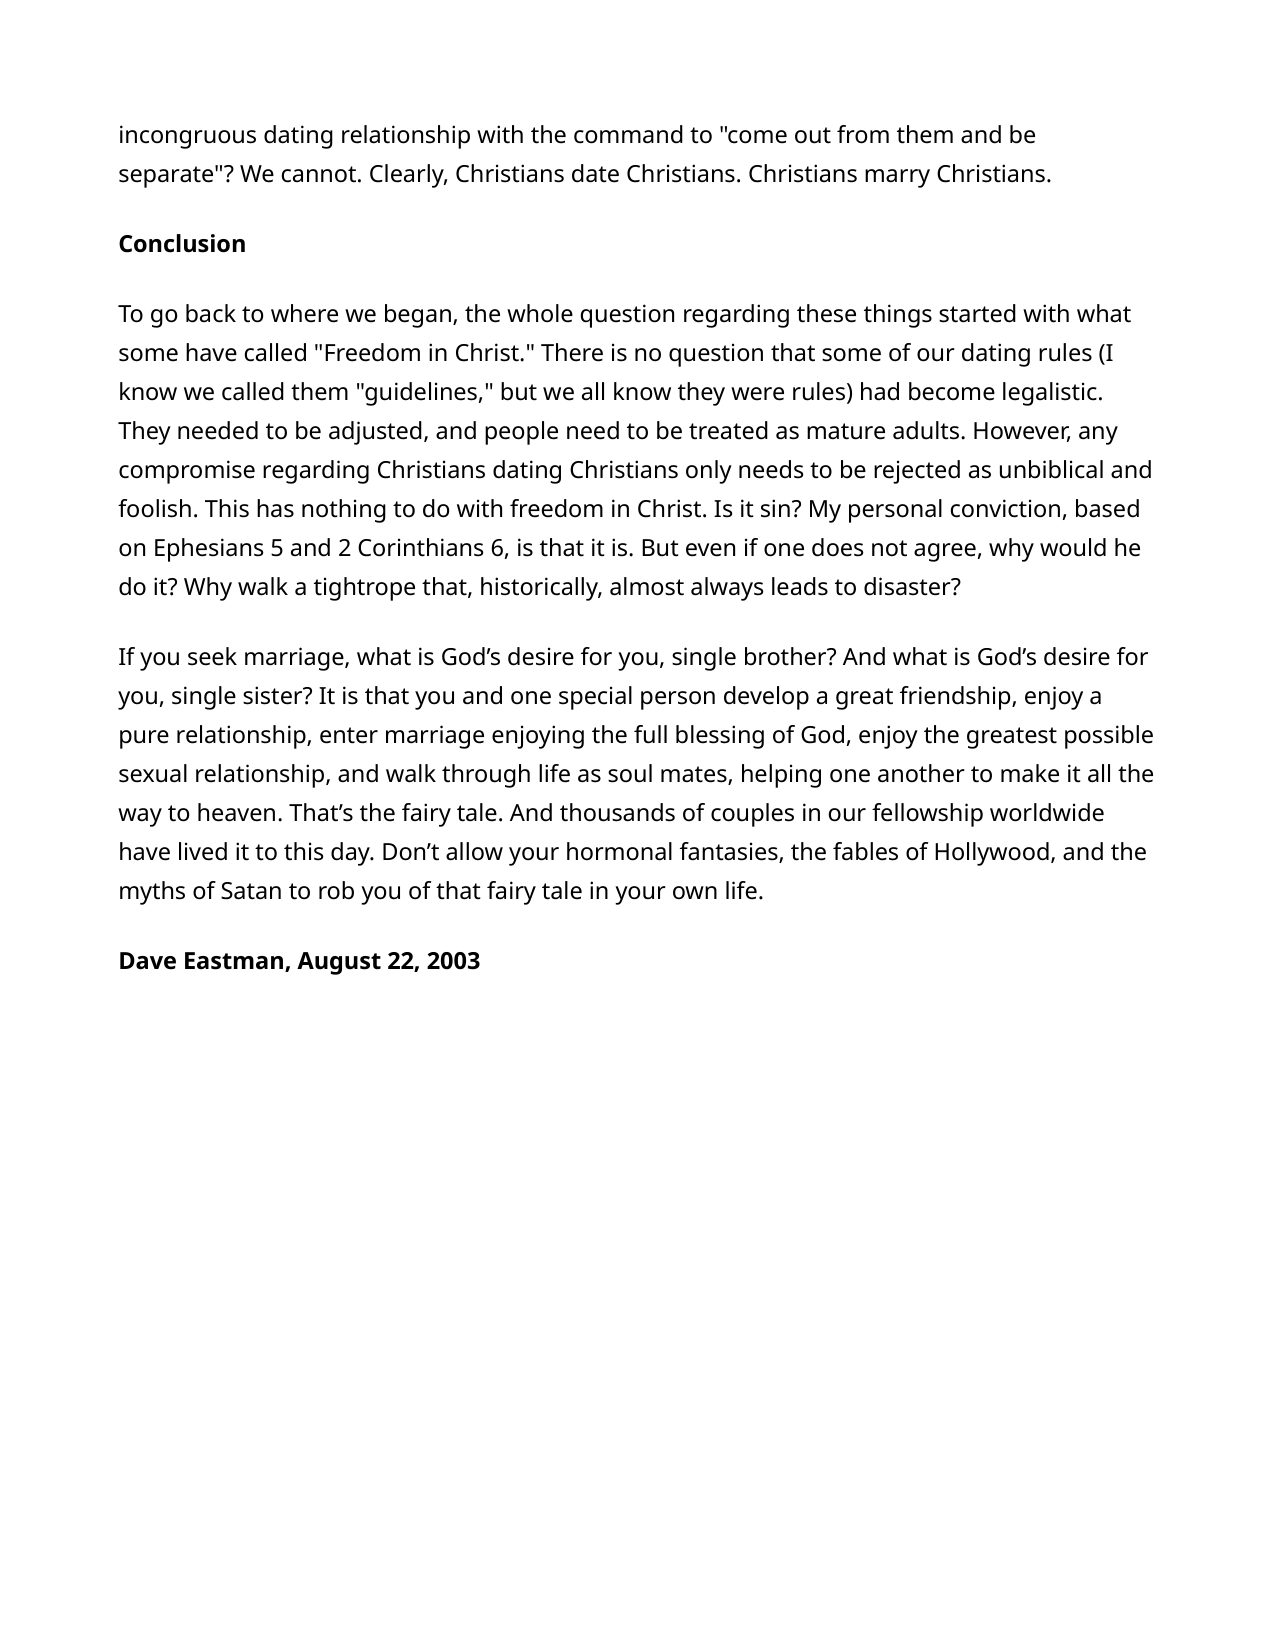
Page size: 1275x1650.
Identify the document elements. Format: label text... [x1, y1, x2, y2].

text Conclusion [118, 227, 1157, 259]
text If you seek marriage, what is God’s desire for you, single brother? And what is God’s desire for you, single sister? It is that you and one special person develop a great friendship, enjoy a pure relationship, enter marriage enjoying the full blessing of God, enjoy the greatest possible sexual relationship, and walk through life as soul mates, helping one another to make it all the way to heaven. That’s the fairy tale. And thousands of couples in our fellowship worldwide have lived it to this day. Don’t allow your hormonal fantasies, the fables of Hollywood, and the myths of Satan to rob you of that fairy tale in your own life. [118, 640, 1157, 906]
text To go back to where we began, the whole question regarding these things started with what some have called "Freedom in Christ." There is no question that some of our dating rules (I know we called them "guidelines," but we all know they were rules) had become legalistic. They needed to be adjusted, and people need to be treated as mature adults. However, any compromise regarding Christians dating Christians only needs to be rejected as unbiblical and foolish. This has nothing to do with freedom in Christ. Is it sin? My personal conviction, based on Ephesians 5 and 2 Corinthians 6, is that it is. But even if one does not agree, why would he do it? Why walk a tightrope that, historically, almost always leads to disaster? [118, 297, 1157, 602]
text Dave Eastman, August 22, 2003 [118, 944, 1157, 976]
text incongruous dating relationship with the command to "come out from them and be separate"? We cannot. Clearly, Christians date Christians. Christians marry Christians. [118, 118, 1157, 189]
